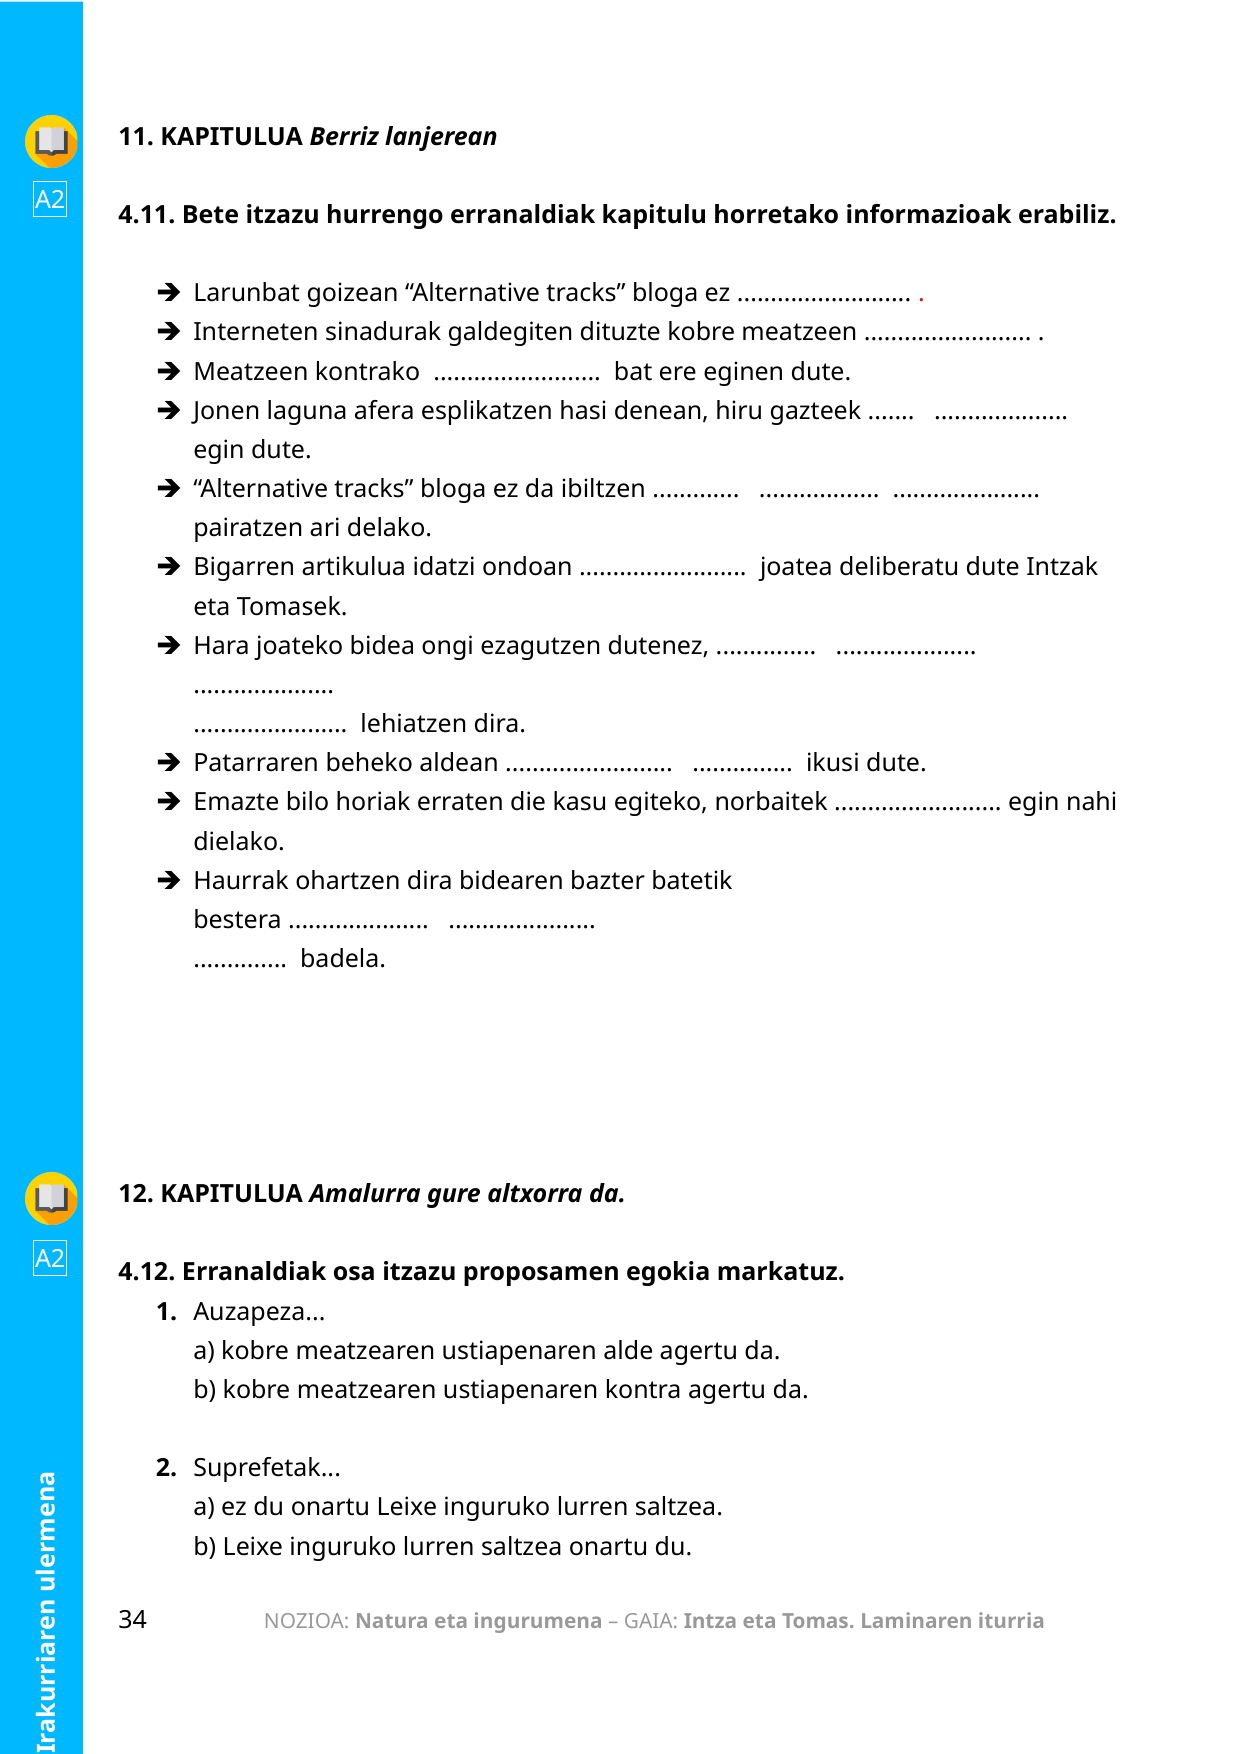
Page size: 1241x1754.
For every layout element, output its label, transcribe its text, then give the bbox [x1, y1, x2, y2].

text 12. KAPITULUA Amalurra gure altxorra da. [118, 1176, 1122, 1210]
list “Alternative tracks” bloga ez da ibiltzen ............. .................. ...................... pairatzen ari delako. [156, 471, 1122, 544]
list a) kobre meatzearen ustiapenaren alde agertu da. [156, 1332, 1122, 1366]
list b) Leixe inguruko lurren saltzea onartu du. [156, 1528, 1122, 1562]
text 4.12. Erranaldiak osa itzazu proposamen egokia markatuz. [118, 1254, 1122, 1288]
list Auzapeza... [156, 1293, 1122, 1327]
list b) kobre meatzearen ustiapenaren kontra agertu da. [156, 1371, 1122, 1406]
picture [26, 1173, 77, 1224]
list Meatzeen kontrako ......................... bat ere eginen dute. [156, 353, 1122, 387]
list ....................... lehiatzen dira. [156, 706, 1122, 740]
list Bigarren artikulua idatzi ondoan ......................... joatea deliberatu dute Intzak eta Tomasek. [156, 549, 1122, 622]
list .............. badela. [156, 941, 1122, 975]
picture [26, 116, 77, 167]
list Interneten sinadurak galdegiten dituzte kobre meatzeen ......................... . [156, 314, 1122, 348]
text 11. KAPITULUA Berriz lanjerean [118, 118, 1122, 152]
list Patarraren beheko aldean ......................... ............... ikusi dute. [156, 745, 1122, 779]
list Larunbat goizean “Alternative tracks” bloga ez .......................... . [156, 275, 1122, 309]
list Suprefetak... [156, 1450, 1122, 1484]
text 4.11. Bete itzazu hurrengo erranaldiak kapitulu horretako informazioak erabiliz. [118, 196, 1122, 231]
list Haurrak ohartzen dira bidearen bazter batetik bestera ..................... ...................... [156, 862, 1122, 936]
list a) ez du onartu Leixe inguruko lurren saltzea. [156, 1489, 1122, 1523]
list Hara joateko bidea ongi ezagutzen dutenez, ............... ..................... ..................... [156, 627, 1122, 701]
list Jonen laguna afera esplikatzen hasi denean, hiru gazteek ....... .................... egin dute. [156, 392, 1122, 466]
list Emazte bilo horiak erraten die kasu egiteko, norbaitek ......................... egin nahi dielako. [156, 784, 1122, 857]
